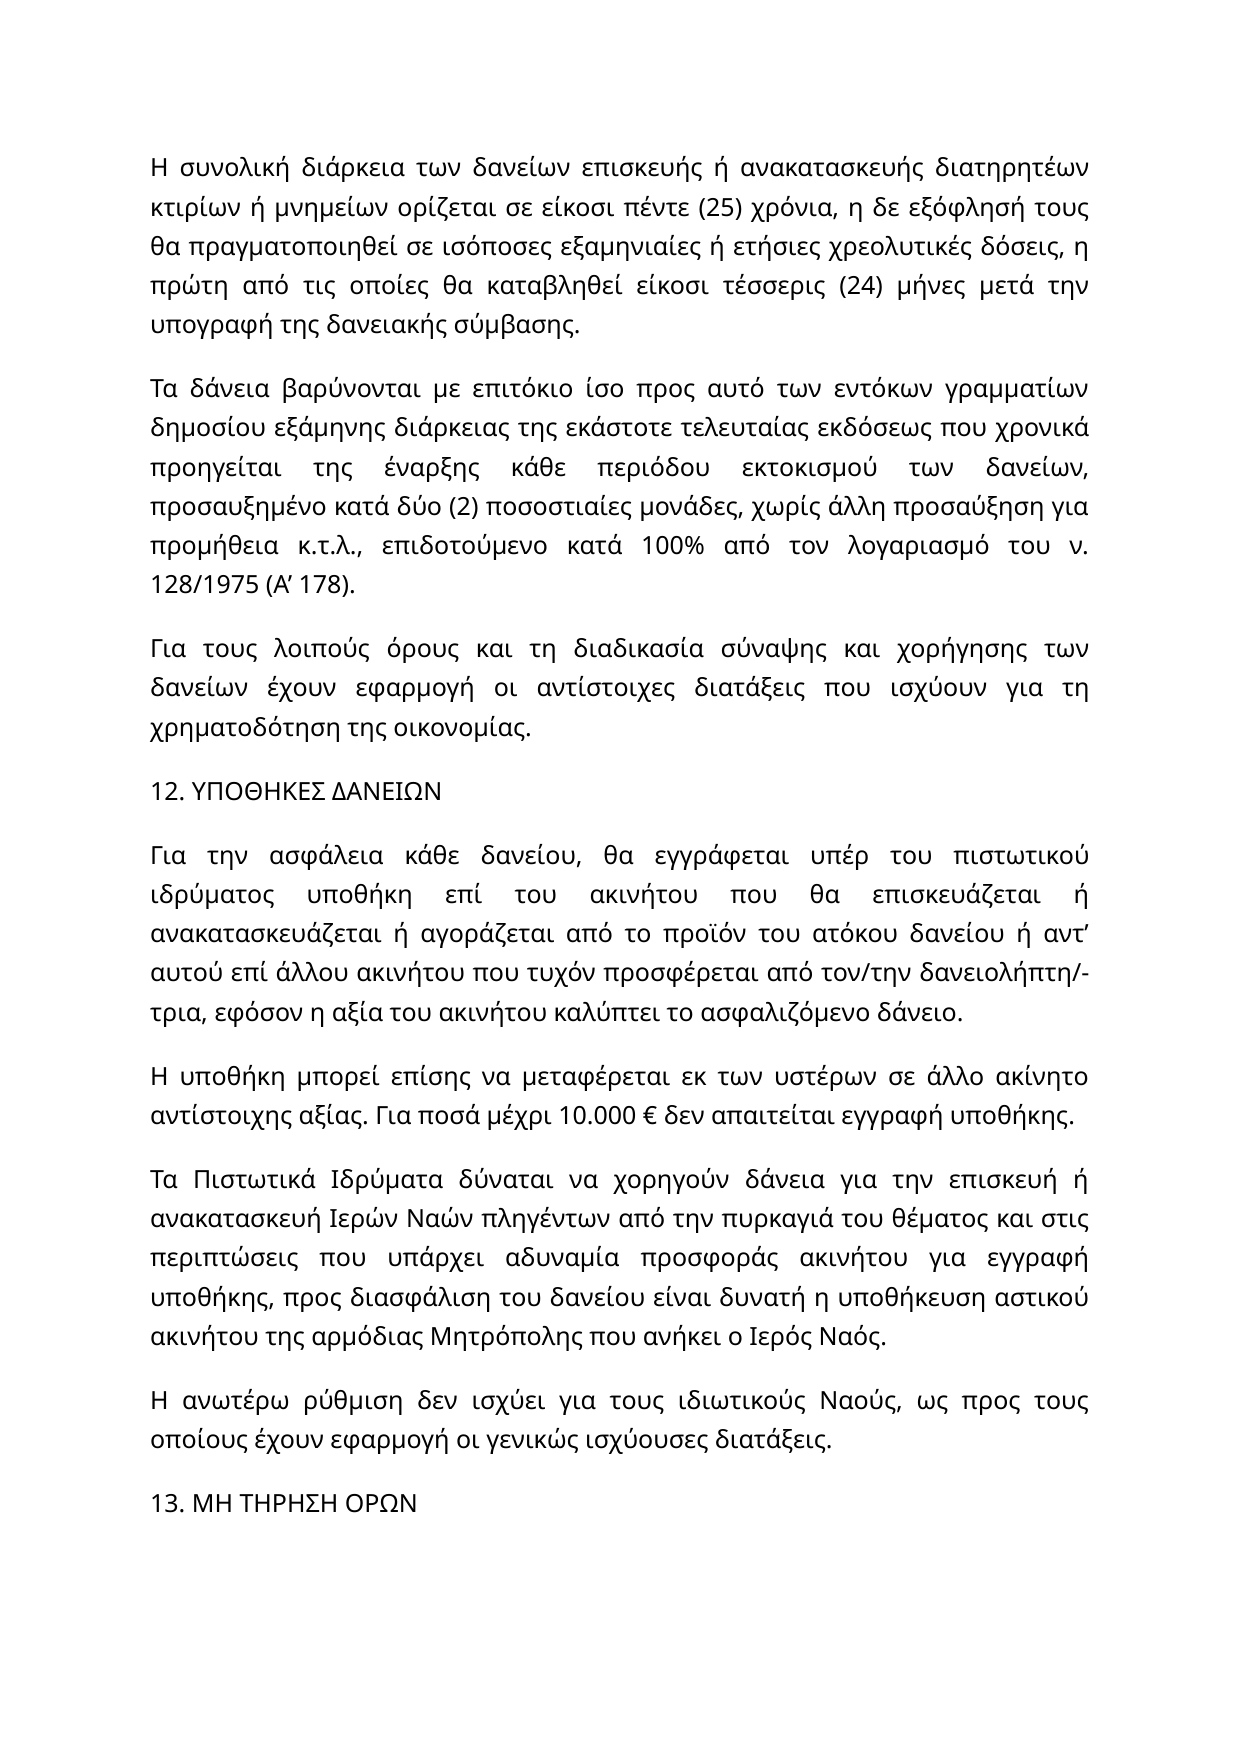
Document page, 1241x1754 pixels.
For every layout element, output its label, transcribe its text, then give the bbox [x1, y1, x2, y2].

text Η ανωτέρω ρύθμιση δεν ισχύει για τους ιδιωτικούς Ναούς, ως προς τους οποίους έχουν εφαρμογή οι γενικώς ισχύουσες διατάξεις. [150, 1382, 1090, 1456]
text Για τους λοιπούς όρους και τη διαδικασία σύναψης και χορήγησης των δανείων έχουν εφαρμογή οι αντίστοιχες διατάξεις που ισχύουν για τη χρηματοδότηση της οικονομίας. [150, 631, 1090, 743]
text Η συνολική διάρκεια των δανείων επισκευής ή ανακατασκευής διατηρητέων κτιρίων ή μνημείων ορίζεται σε είκοσι πέντε (25) χρόνια, η δε εξόφλησή τους θα πραγματοποιηθεί σε ισόποσες εξαμηνιαίες ή ετήσιες χρεολυτικές δόσεις, η πρώτη από τις οποίες θα καταβληθεί είκοσι τέσσερις (24) μήνες μετά την υπογραφή της δανειακής σύμβασης. [150, 150, 1090, 341]
text Για την ασφάλεια κάθε δανείου, θα εγγράφεται υπέρ του πιστωτικού ιδρύματος υποθήκη επί του ακινήτου που θα επισκευάζεται ή ανακατασκευάζεται ή αγοράζεται από το προϊόν του ατόκου δανείου ή αντ’ αυτού επί άλλου ακινήτου που τυχόν προσφέρεται από τον/την δανειολήπτη/-τρια, εφόσον η αξία του ακινήτου καλύπτει το ασφαλιζόμενο δάνειο. [150, 837, 1090, 1028]
text Η υποθήκη μπορεί επίσης να μεταφέρεται εκ των υστέρων σε άλλο ακίνητο αντίστοιχης αξίας. Για ποσά μέχρι 10.000 € δεν απαιτείται εγγραφή υποθήκης. [150, 1058, 1090, 1132]
text Τα δάνεια βαρύνονται με επιτόκιο ίσο προς αυτό των εντόκων γραμματίων δημοσίου εξάμηνης διάρκειας της εκάστοτε τελευταίας εκδόσεως που χρονικά προηγείται της έναρξης κάθε περιόδου εκτοκισμού των δανείων, προσαυξημένο κατά δύο (2) ποσοστιαίες μονάδες, χωρίς άλλη προσαύξηση για προμήθεια κ.τ.λ., επιδοτούμενο κατά 100% από τον λογαριασμό του ν. 128/1975 (Α’ 178). [150, 371, 1090, 601]
text 13. ΜΗ ΤΗΡΗΣΗ ΟΡΩΝ [150, 1486, 1090, 1520]
text 12. ΥΠΟΘΗΚΕΣ ΔΑΝΕΙΩΝ [150, 773, 1090, 807]
text Τα Πιστωτικά Ιδρύματα δύναται να χορηγούν δάνεια για την επισκευή ή ανακατασκευή Ιερών Ναών πληγέντων από την πυρκαγιά του θέματος και στις περιπτώσεις που υπάρχει αδυναμία προσφοράς ακινήτου για εγγραφή υποθήκης, προς διασφάλιση του δανείου είναι δυνατή η υποθήκευση αστικού ακινήτου της αρμόδιας Μητρόπολης που ανήκει ο Ιερός Ναός. [150, 1162, 1090, 1352]
